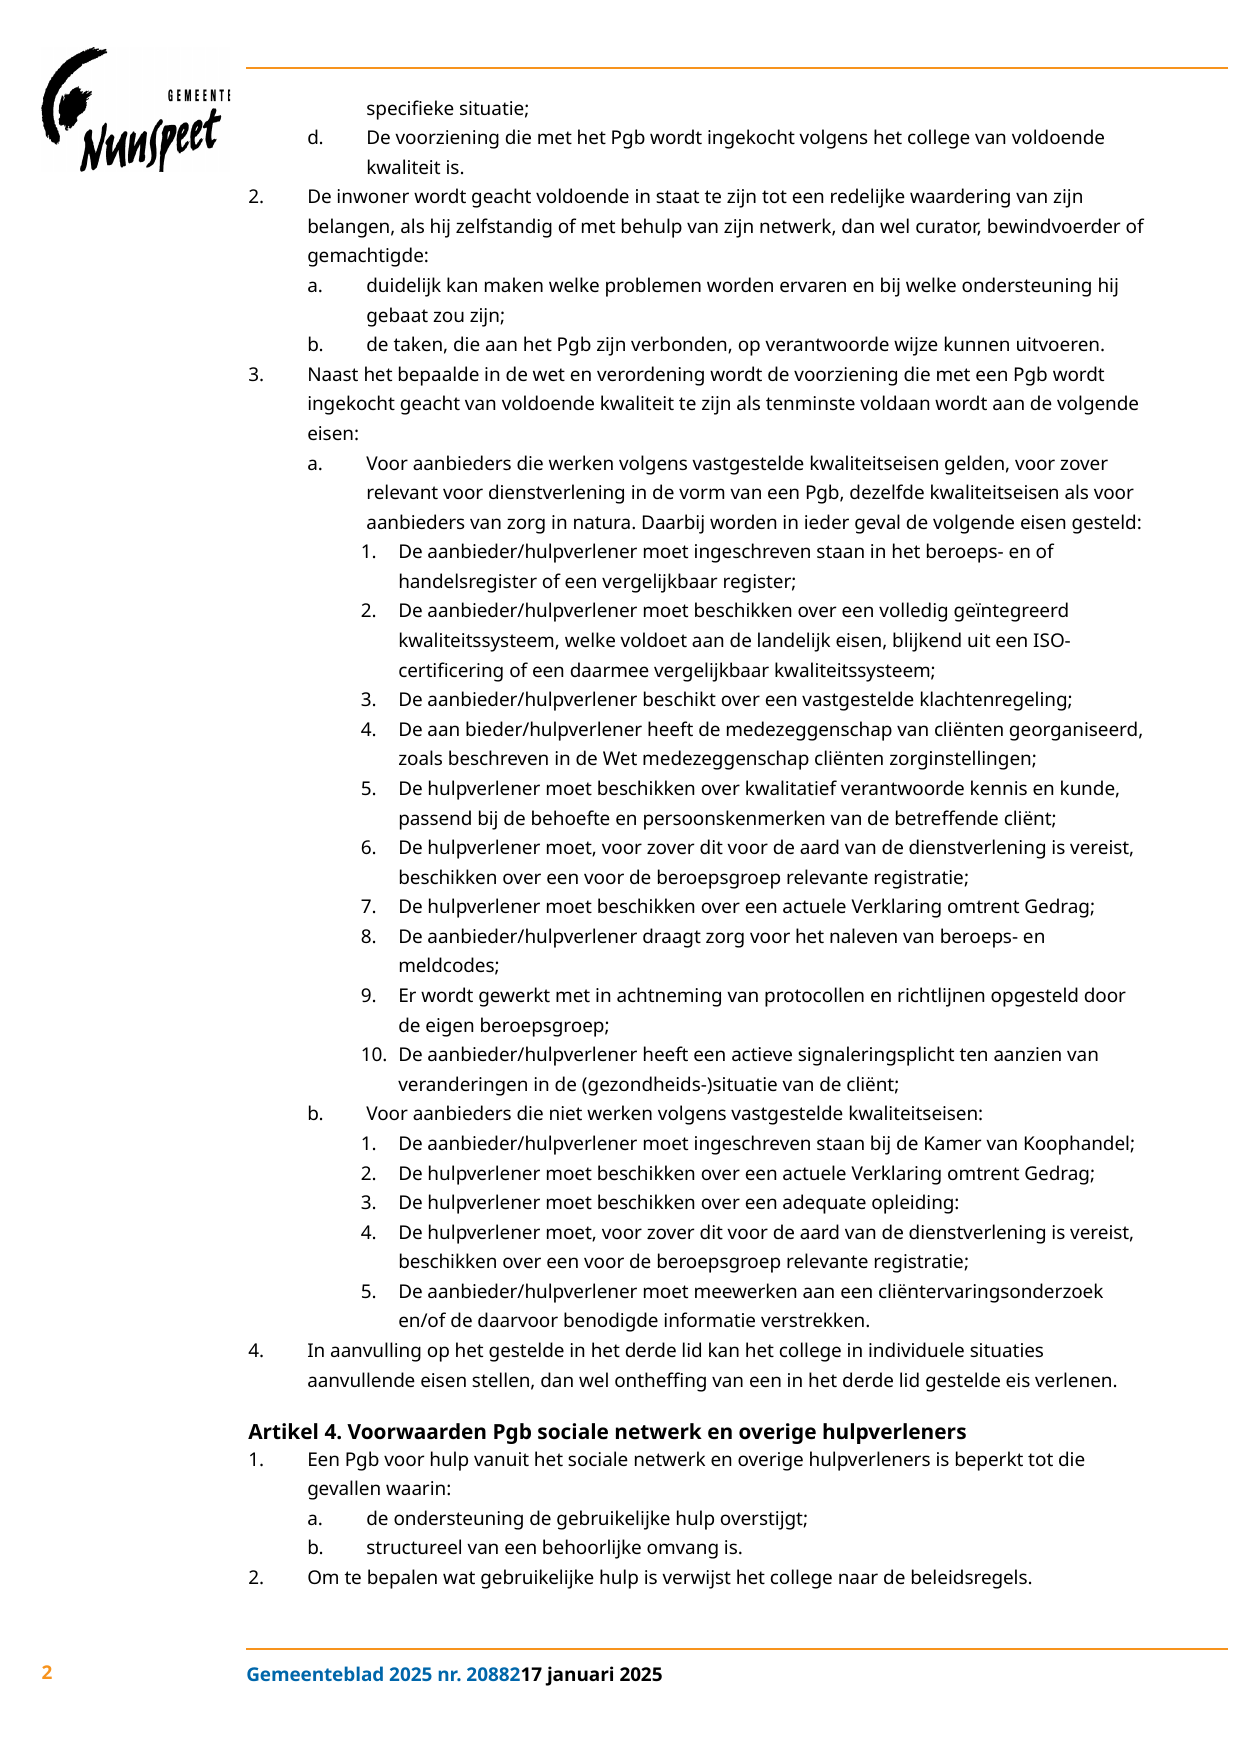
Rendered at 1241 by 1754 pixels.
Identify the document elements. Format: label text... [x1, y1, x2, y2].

list De aanbieder/hulpverlener moet meewerken aan een cliëntervaringsonderzoek en/of de daarvoor benodigde informatie verstrekken. [361, 1278, 1152, 1333]
list De inwoner wordt geacht voldoende in staat te zijn tot een redelijke waardering van zijn belangen, als hij zelfstandig of met behulp van zijn netwerk, dan wel curator, bewindvoerder of gemachtigde: [248, 183, 1152, 268]
list Voor aanbieders die werken volgens vastgestelde kwaliteitseisen gelden, voor zover relevant voor dienstverlening in de vorm van een Pgb, dezelfde kwaliteitseisen als voor aanbieders van zorg in natura. Daarbij worden in ieder geval de volgende eisen gesteld: [307, 450, 1152, 535]
list De hulpverlener moet beschikken over een actuele Verklaring omtrent Gedrag; [361, 1160, 1152, 1186]
list Er wordt gewerkt met in achtneming van protocollen en richtlijnen opgesteld door de eigen beroepsgroep; [361, 982, 1152, 1038]
list De voorziening die met het Pgb wordt ingekocht volgens het college van voldoende kwaliteit is. [307, 124, 1152, 180]
list De aanbieder/hulpverlener moet beschikken over een volledig geïntegreerd kwaliteitssysteem, welke voldoet aan de landelijk eisen, blijkend uit een ISO-certificering of een daarmee vergelijkbaar kwaliteitssysteem; [361, 598, 1152, 683]
list De aanbieder/hulpverlener moet ingeschreven staan in het beroeps- en of handelsregister of een vergelijkbaar register; [361, 538, 1152, 594]
list de taken, die aan het Pgb zijn verbonden, op verantwoorde wijze kunnen uitvoeren. [307, 331, 1152, 357]
list Een Pgb voor hulp vanuit het sociale netwerk en overige hulpverleners is beperkt tot die gevallen waarin: [248, 1446, 1152, 1501]
list In aanvulling op het gestelde in het derde lid kan het college in individuele situaties aanvullende eisen stellen, dan wel ontheffing van een in het derde lid gestelde eis verlenen. [248, 1337, 1152, 1393]
list duidelijk kan maken welke problemen worden ervaren en bij welke ondersteuning hij gebaat zou zijn; [307, 272, 1152, 328]
list specifieke situatie; [307, 95, 1152, 121]
picture [41, 47, 231, 172]
list Voor aanbieders die niet werken volgens vastgestelde kwaliteitseisen: [307, 1101, 1152, 1126]
list De aan bieder/hulpverlener heeft de medezeggenschap van cliënten georganiseerd, zoals beschreven in de Wet medezeggenschap cliënten zorginstellingen; [361, 716, 1152, 771]
list structureel van een behoorlijke omvang is. [307, 1534, 1152, 1560]
list De hulpverlener moet beschikken over een adequate opleiding: [361, 1189, 1152, 1215]
list De aanbieder/hulpverlener moet ingeschreven staan bij de Kamer van Koophandel; [361, 1130, 1152, 1156]
list De hulpverlener moet, voor zover dit voor de aard van de dienstverlening is vereist, beschikken over een voor de beroepsgroep relevante registratie; [361, 1219, 1152, 1274]
list De aanbieder/hulpverlener beschikt over een vastgestelde klachtenregeling; [361, 686, 1152, 712]
list De aanbieder/hulpverlener heeft een actieve signaleringsplicht ten aanzien van veranderingen in de (gezondheids-)situatie van de cliënt; [361, 1041, 1152, 1097]
text Artikel 4. Voorwaarden Pgb sociale netwerk en overige hulpverleners [248, 1417, 1152, 1446]
list De hulpverlener moet beschikken over een actuele Verklaring omtrent Gedrag; [361, 893, 1152, 919]
list Om te bepalen wat gebruikelijke hulp is verwijst het college naar de beleidsregels. [248, 1564, 1152, 1590]
list Naast het bepaalde in de wet en verordening wordt de voorziening die met een Pgb wordt ingekocht geacht van voldoende kwaliteit te zijn als tenminste voldaan wordt aan de volgende eisen: [248, 361, 1152, 446]
list de ondersteuning de gebruikelijke hulp overstijgt; [307, 1505, 1152, 1531]
list De hulpverlener moet, voor zover dit voor de aard van de dienstverlening is vereist, beschikken over een voor de beroepsgroep relevante registratie; [361, 834, 1152, 890]
list De hulpverlener moet beschikken over kwalitatief verantwoorde kennis en kunde, passend bij de behoefte en persoonskenmerken van de betreffende cliënt; [361, 775, 1152, 831]
list De aanbieder/hulpverlener draagt zorg voor het naleven van beroeps- en meldcodes; [361, 923, 1152, 978]
